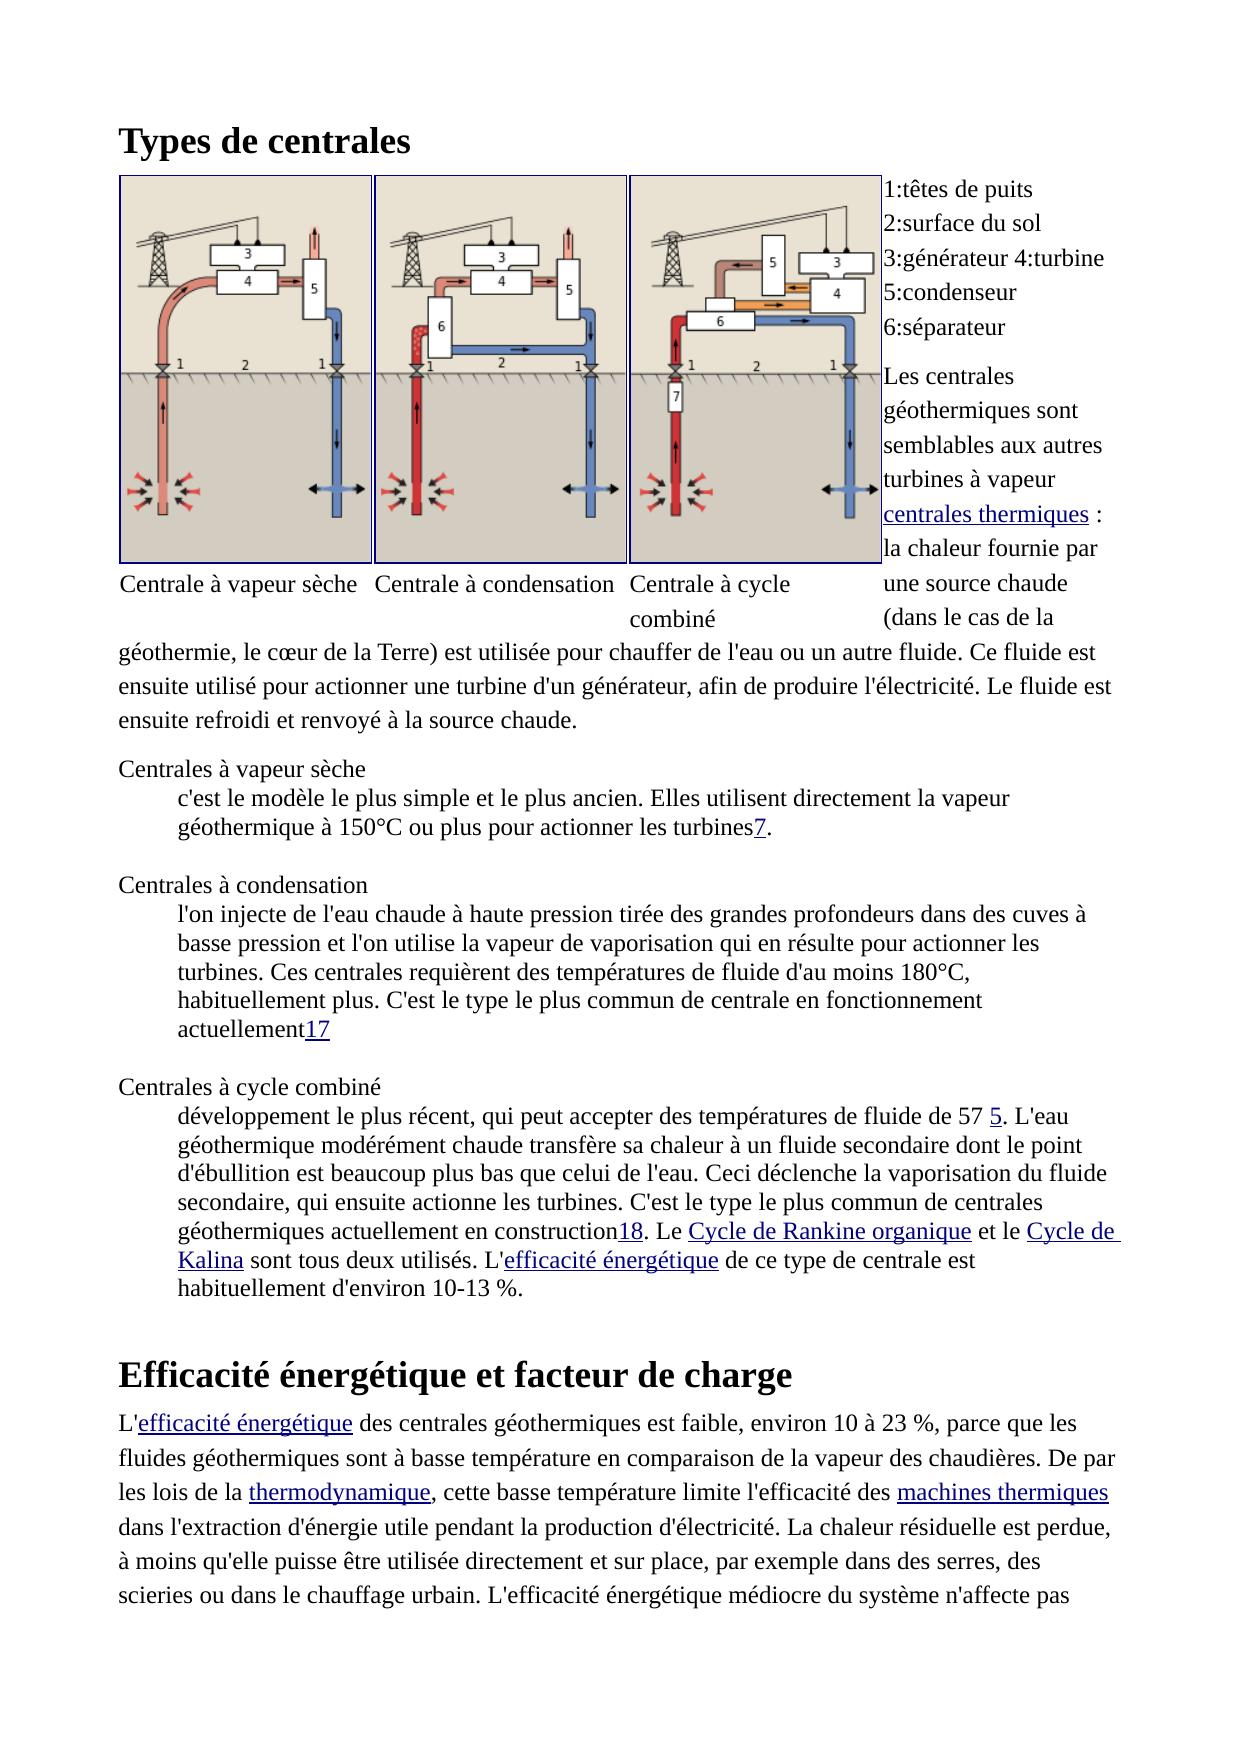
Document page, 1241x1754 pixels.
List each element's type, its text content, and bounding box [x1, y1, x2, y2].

subtitle Centrales à vapeur sèche [118, 754, 1122, 783]
list l'on injecte de l'eau chaude à haute pression tirée des grandes profondeurs dans des cuves à basse pression et l'on utilise la vapeur de vaporisation qui en résulte pour actionner les turbines. Ces centrales requièrent des températures de fluide d'au moins 180°C, habituellement plus. C'est le type le plus commun de centrale en fonctionnement actuellement17 [177, 899, 1122, 1043]
list développement le plus récent, qui peut accepter des températures de fluide de 57 5. L'eau géothermique modérément chaude transfère sa chaleur à un fluide secondaire dont le point d'ébullition est beaucoup plus bas que celui de l'eau. Ceci déclenche la vaporisation du fluide secondaire, qui ensuite actionne les turbines. C'est le type le plus commun de centrales géothermiques actuellement en construction18. Le Cycle de Rankine organique et le Cycle de Kalina sont tous deux utilisés. L'efficacité énergétique de ce type de centrale est habituellement d'environ 10-13 %. [177, 1101, 1122, 1302]
picture [376, 176, 626, 562]
text L'efficacité énergétique des centrales géothermiques est faible, environ 10 à 23 %, parce que les fluides géothermiques sont à basse température en comparaison de la vapeur des chaudières. De par les lois de la thermodynamique, cette basse température limite l'efficacité des machines thermiques dans l'extraction d'énergie utile pendant la production d'électricité. La chaleur résiduelle est perdue, à moins qu'elle puisse être utilisée directement et sur place, par exemple dans des serres, des scieries ou dans le chauffage urbain. L'efficacité énergétique médiocre du système n'affecte pas [118, 1408, 1122, 1609]
subtitle Types de centrales [118, 118, 1122, 161]
subtitle Centrales à cycle combiné [118, 1072, 1122, 1101]
text Centrale à condensation [374, 569, 627, 598]
picture [631, 176, 881, 562]
text 1:têtes de puits 2:surface du sol 3:générateur 4:turbine 5:condenseur 6:séparateur [118, 174, 1122, 340]
subtitle Efficacité énergétique et facteur de charge [118, 1353, 1122, 1396]
text Centrale à vapeur sèche [119, 569, 372, 598]
subtitle Centrales à condensation [118, 870, 1122, 899]
list c'est le modèle le plus simple et le plus ancien. Elles utilisent directement la vapeur géothermique à 150°C ou plus pour actionner les turbines7. [177, 783, 1122, 841]
text Les centrales géothermiques sont semblables aux autres turbines à vapeur centrales thermiques : la chaleur fournie par une source chaude (dans le cas de la géothermie, le cœur de la Terre) est utilisée pour chauffer de l'eau ou un autre fluide. Ce fluide est ensuite utilisé pour actionner une turbine d'un générateur, afin de produire l'électricité. Le fluide est ensuite refroidi et renvoyé à la source chaude. [118, 361, 1122, 734]
text Centrale à cycle combiné [629, 569, 882, 633]
picture [121, 176, 371, 562]
